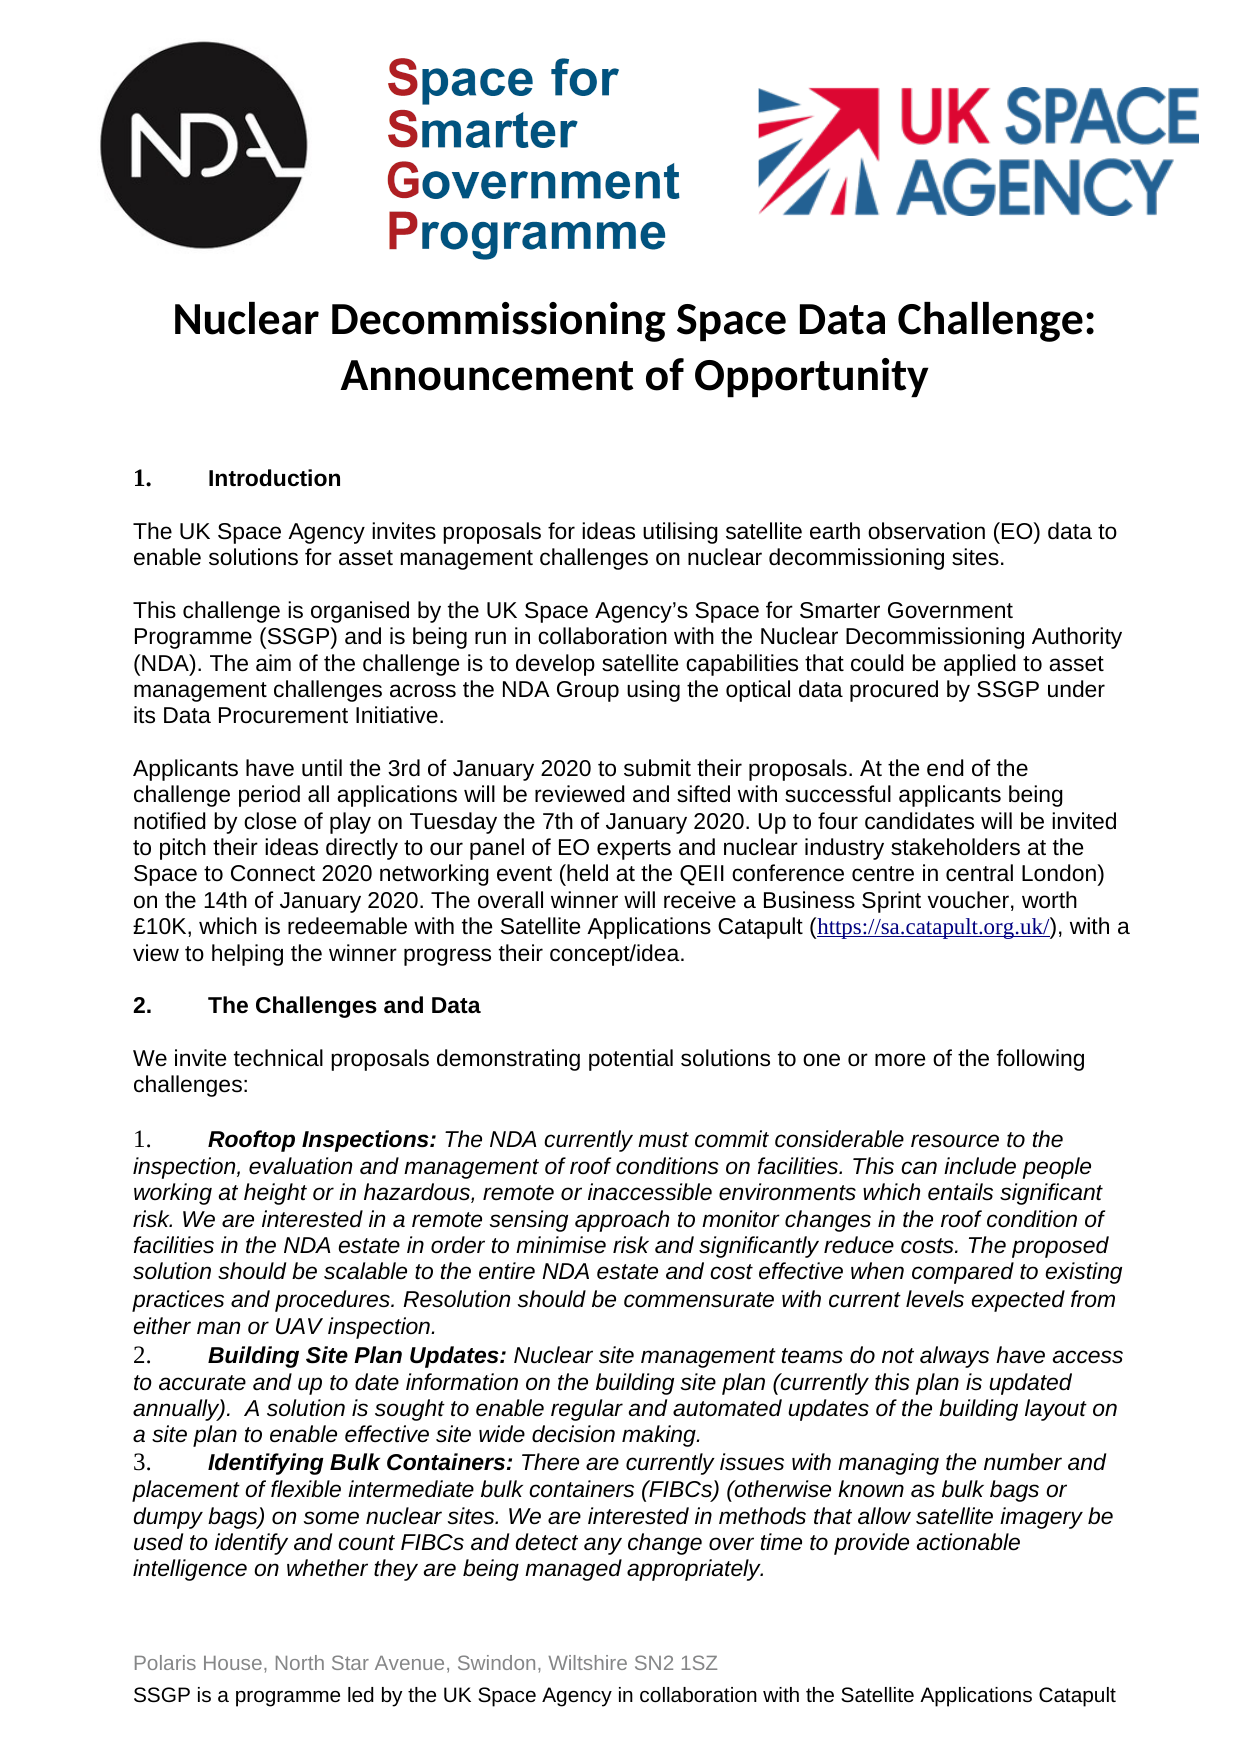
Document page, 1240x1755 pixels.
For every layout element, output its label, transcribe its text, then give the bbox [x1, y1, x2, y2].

list Rooftop Inspections: The NDA currently must commit considerable resource to the inspection, evaluation and management of roof conditions on facilities. This can include people working at height or in hazardous, remote or inaccessible environments which entails significant risk. We are interested in a remote sensing approach to monitor changes in the roof condition of facilities in the NDA estate in order to minimise risk and significantly reduce costs. The proposed solution should be scalable to the entire NDA estate and cost effective when compared to existing practices and procedures. Resolution should be commensurate with current levels expected from either man or UAV inspection. [133, 1124, 1130, 1340]
text The UK Space Agency invites proposals for ideas utilising satellite earth observation (EO) data to enable solutions for asset management challenges on nuclear decommissioning sites. [133, 518, 1130, 571]
list Building Site Plan Updates: Nuclear site management teams do not always have access to accurate and up to date information on the building site plan (currently this plan is updated annually). A solution is sought to enable regular and automated updates of the building layout on a site plan to enable effective site wide decision making. [133, 1340, 1130, 1447]
text Nuclear Decommissioning Space Data Challenge: Announcement of Opportunity [133, 290, 1137, 402]
list The Challenges and Data [133, 992, 1130, 1019]
text This challenge is organised by the UK Space Agency’s Space for Smarter Government Programme (SSGP) and is being run in collaboration with the Nuclear Decommissioning Authority (NDA). The aim of the challenge is to develop satellite capabilities that could be applied to asset management challenges across the NDA Group using the optical data procured by SSGP under its Data Procurement Initiative. [133, 597, 1130, 729]
list Introduction [133, 463, 1130, 491]
text We invite technical proposals demonstrating potential solutions to one or more of the following challenges: [133, 1045, 1130, 1098]
text Applicants have until the 3rd of January 2020 to submit their proposals. At the end of the challenge period all applications will be reviewed and sifted with successful applicants being notified by close of play on Tuesday the 7th of January 2020. Up to four candidates will be invited to pitch their ideas directly to our panel of EO experts and nuclear industry stakeholders at the Space to Connect 2020 networking event (held at the QEII conference centre in central London) on the 14th of January 2020. The overall winner will receive a Business Sprint voucher, worth £10K, which is redeemable with the Satellite Applications Catapult (https://sa.catapult.org.uk/), with a view to helping the winner progress their concept/idea. [133, 755, 1130, 966]
list Identifying Bulk Containers: There are currently issues with managing the number and placement of flexible intermediate bulk containers (FIBCs) (otherwise known as bulk bags or dumpy bags) on some nuclear sites. We are interested in methods that allow satellite imagery be used to identify and count FIBCs and detect any change over time to provide actionable intelligence on whether they are being managed appropriately. [133, 1447, 1130, 1582]
